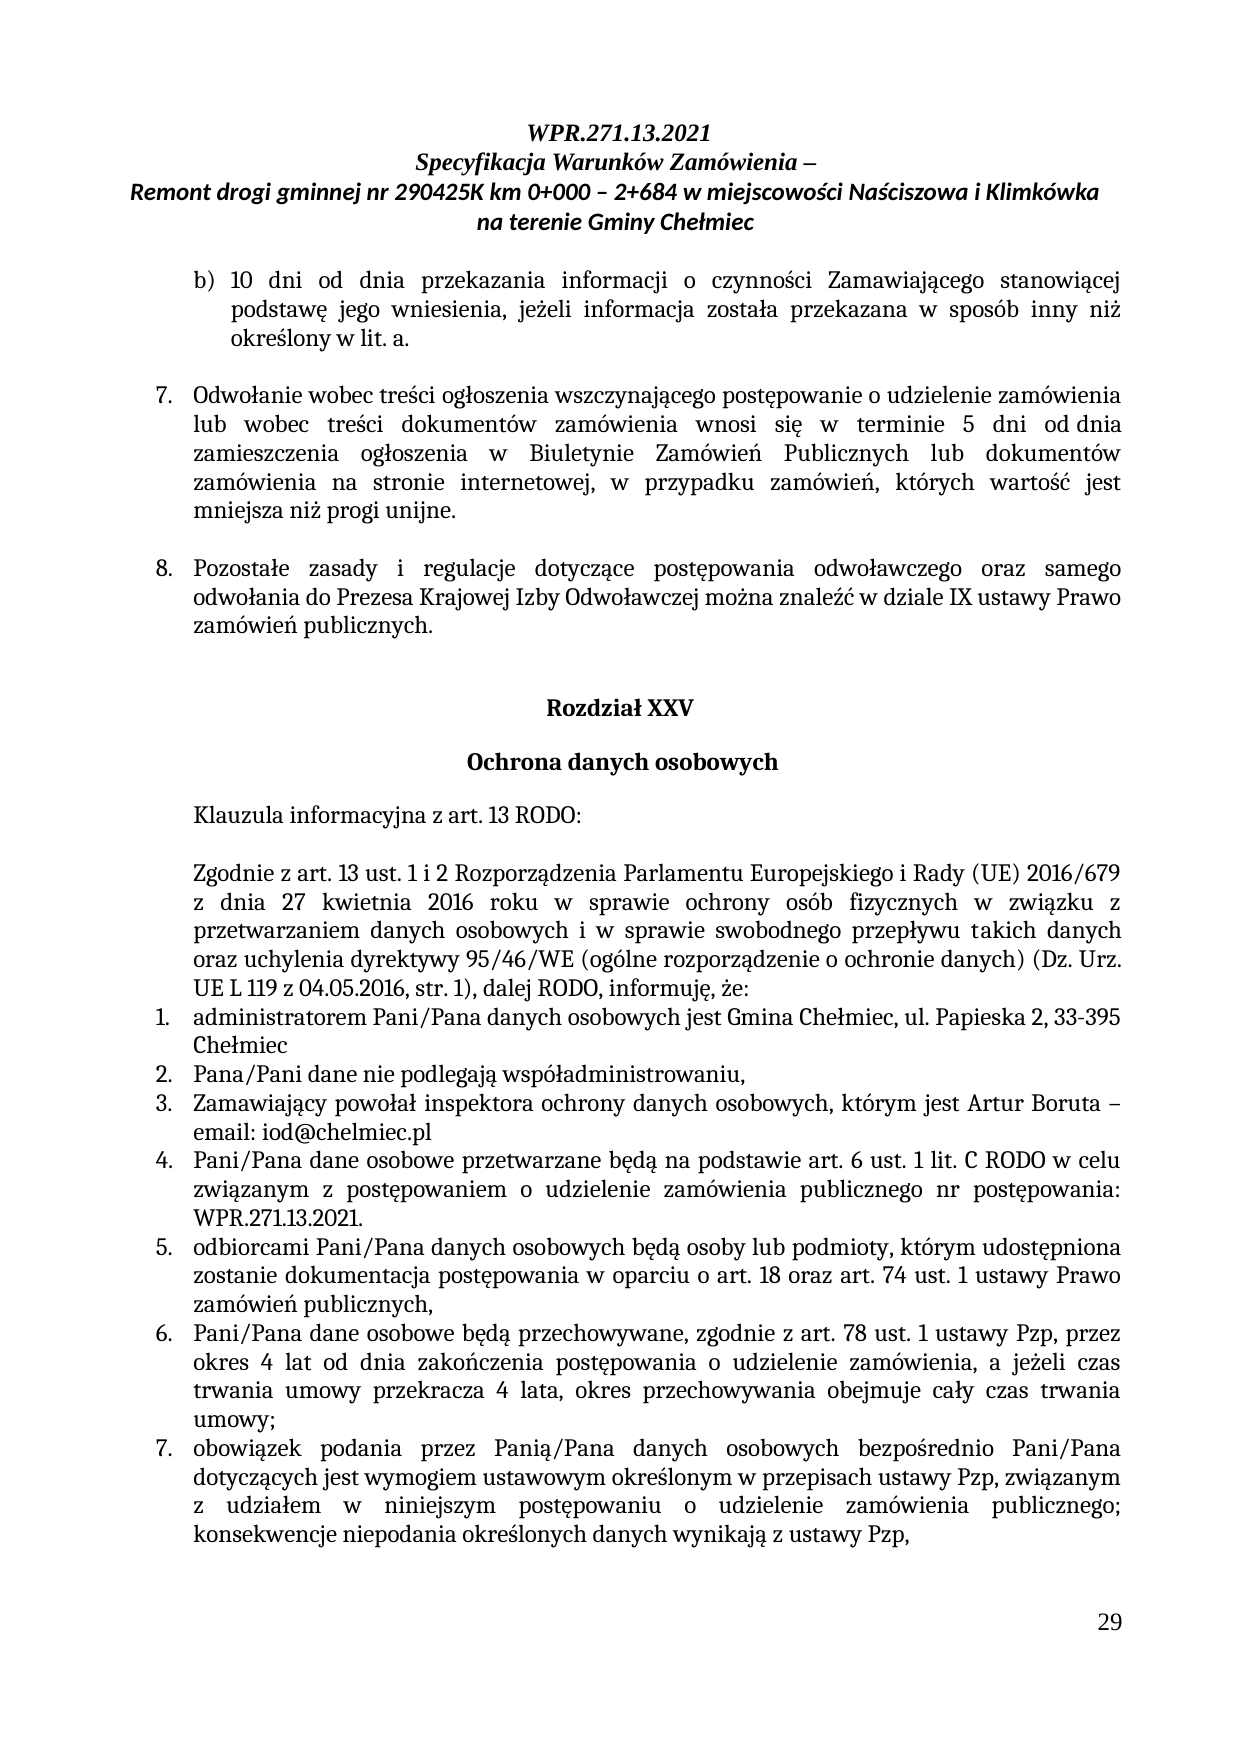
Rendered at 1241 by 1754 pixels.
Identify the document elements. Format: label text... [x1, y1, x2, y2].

list Klauzula informacyjna z art. 13 RODO: [156, 801, 1122, 830]
list administratorem Pani/Pana danych osobowych jest Gmina Chełmiec, ul. Papieska 2, 33-395 Chełmiec [156, 1002, 1122, 1060]
list 10 dni od dnia przekazania informacji o czynności Zamawiającego stanowiącej podstawę jego wniesienia, jeżeli informacja została przekazana w sposób inny niż określony w lit. a. [193, 266, 1122, 352]
text Ochrona danych osobowych [118, 747, 1122, 776]
list Zamawiający powołał inspektora ochrony danych osobowych, którym jest Artur Boruta – email: iod@chelmiec.pl [156, 1089, 1122, 1146]
list odbiorcami Pani/Pana danych osobowych będą osoby lub podmioty, którym udostępniona zostanie dokumentacja postępowania w oparciu o art. 18 oraz art. 74 ust. 1 ustawy Prawo zamówień publicznych, [156, 1232, 1122, 1319]
list Zgodnie z art. 13 ust. 1 i 2 Rozporządzenia Parlamentu Europejskiego i Rady (UE) 2016/679 z dnia 27 kwietnia 2016 roku w sprawie ochrony osób fizycznych w związku z przetwarzaniem danych osobowych i w sprawie swobodnego przepływu takich danych oraz uchylenia dyrektywy 95/46/WE (ogólne rozporządzenie o ochronie danych) (Dz. Urz. UE L 119 z 04.05.2016, str. 1), dalej RODO, informuję, że: [156, 859, 1122, 1002]
text Rozdział XXV [118, 694, 1122, 722]
list Pani/Pana dane osobowe przetwarzane będą na podstawie art. 6 ust. 1 lit. C RODO w celu związanym z postępowaniem o udzielenie zamówienia publicznego nr postępowania: WPR.271.13.2021. [156, 1146, 1122, 1232]
list Pozostałe zasady i regulacje dotyczące postępowania odwoławczego oraz samego odwołania do Prezesa Krajowej Izby Odwoławczej można znaleźć w dziale IX ustawy Prawo zamówień publicznych. [156, 554, 1122, 640]
list obowiązek podania przez Panią/Pana danych osobowych bezpośrednio Pani/Pana dotyczących jest wymogiem ustawowym określonym w przepisach ustawy Pzp, związanym z udziałem w niniejszym postępowaniu o udzielenie zamówienia publicznego; konsekwencje niepodania określonych danych wynikają z ustawy Pzp, [156, 1434, 1122, 1549]
list Pana/Pani dane nie podlegają współadministrowaniu, [156, 1060, 1122, 1089]
list Pani/Pana dane osobowe będą przechowywane, zgodnie z art. 78 ust. 1 ustawy Pzp, przez okres 4 lat od dnia zakończenia postępowania o udzielenie zamówienia, a jeżeli czas trwania umowy przekracza 4 lata, okres przechowywania obejmuje cały czas trwania umowy; [156, 1319, 1122, 1434]
list Odwołanie wobec treści ogłoszenia wszczynającego postępowanie o udzielenie zamówienia lub wobec treści dokumentów zamówienia wnosi się w terminie 5 dni od dnia zamieszczenia ogłoszenia w Biuletynie Zamówień Publicznych lub dokumentów zamówienia na stronie internetowej, w przypadku zamówień, których wartość jest mniejsza niż progi unijne. [156, 381, 1122, 525]
